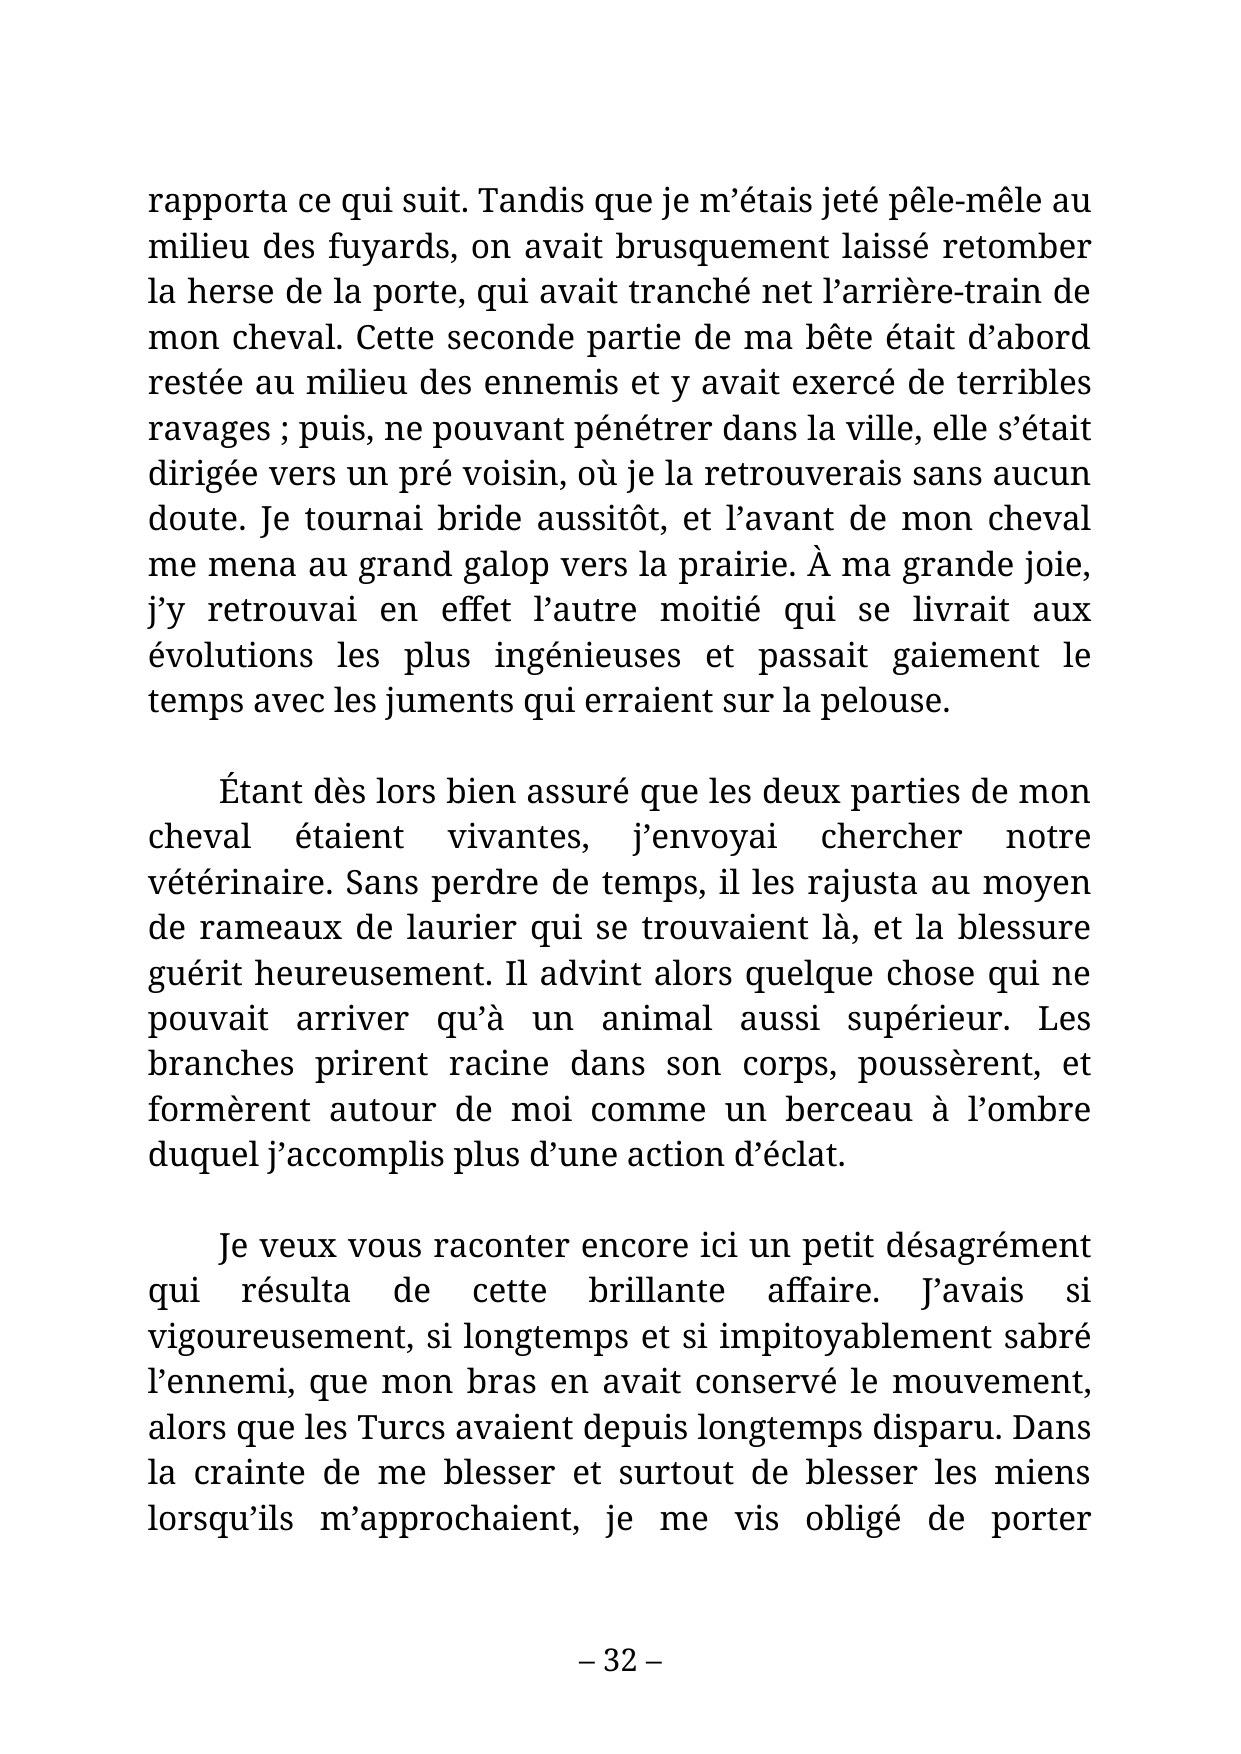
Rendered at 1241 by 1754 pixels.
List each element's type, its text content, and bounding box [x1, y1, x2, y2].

text rapporta ce qui suit. Tandis que je m’étais jeté pêle-mêle au milieu des fuyards, on avait brusquement laissé retomber la herse de la porte, qui avait tranché net l’arrière-train de mon cheval. Cette seconde partie de ma bête était d’abord restée au milieu des ennemis et y avait exercé de terribles ravages ; puis, ne pouvant pénétrer dans la ville, elle s’était dirigée vers un pré voisin, où je la retrouverais sans aucun doute. Je tournai bride aussitôt, et l’avant de mon cheval me mena au grand galop vers la prairie. À ma grande joie, j’y retrouvai en effet l’autre moitié qui se livrait aux évolutions les plus ingénieuses et passait gaiement le temps avec les juments qui erraient sur la pelouse. [148, 177, 1092, 722]
text Étant dès lors bien assuré que les deux parties de mon cheval étaient vivantes, j’envoyai chercher notre vétérinaire. Sans perdre de temps, il les rajusta au moyen de rameaux de laurier qui se trouvaient là, et la blessure guérit heureusement. Il advint alors quelque chose qui ne pouvait arriver qu’à un animal aussi supérieur. Les branches prirent racine dans son corps, poussèrent, et formèrent autour de moi comme un berceau à l’ombre duquel j’accomplis plus d’une action d’éclat. [148, 768, 1092, 1176]
text Je veux vous raconter encore ici un petit désagrément qui résulta de cette brillante affaire. J’avais si vigoureusement, si longtemps et si impitoyablement sabré l’ennemi, que mon bras en avait conservé le mouvement, alors que les Turcs avaient depuis longtemps disparu. Dans la crainte de me blesser et surtout de blesser les miens lorsqu’ils m’approchaient, je me vis obligé de porter [148, 1222, 1092, 1540]
